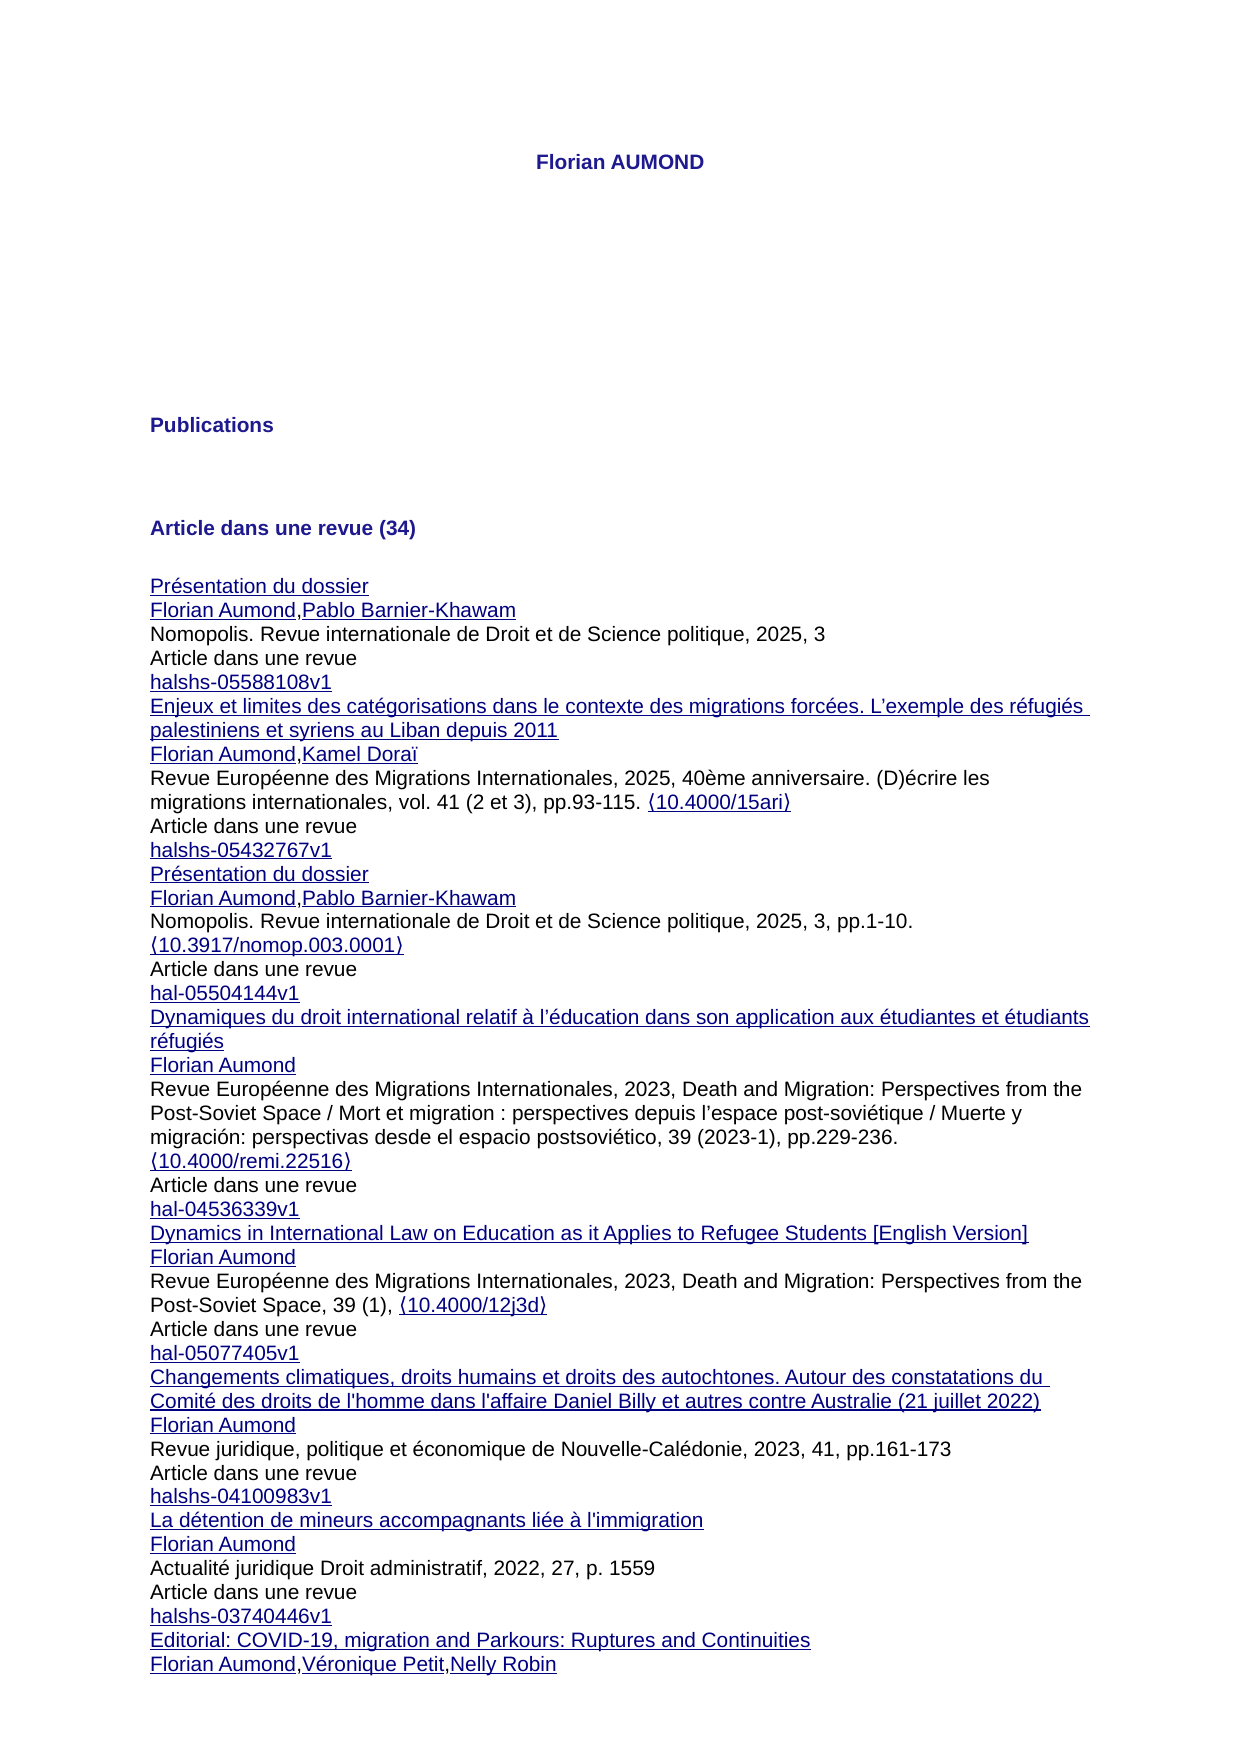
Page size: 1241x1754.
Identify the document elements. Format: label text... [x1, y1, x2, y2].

table_cell La détention de mineurs accompagnants liée à l'immigration Florian Aumond Actualité juridique Droit administratif, 2022, 27, p. 1559 Article dans une revue halshs-03740446v1 [150, 1508, 1090, 1628]
subtitle Florian AUMOND [150, 150, 1090, 174]
table_cell Enjeux et limites des catégorisations dans le contexte des migrations forcées. L’exemple des réfugiés [150, 694, 1090, 715]
table_cell Présentation du dossier Florian Aumond,Pablo Barnier-Khawam Nomopolis. Revue internationale de Droit et de Science politique, 2025, 3, pp.1-10. ⟨10.3917/nomop.003.0001⟩ Article dans une revue hal-05504144v1 [150, 861, 1090, 1005]
table_cell Dynamiques du droit international relatif à l’éducation dans son application aux étudiantes et étudiants [150, 1005, 1090, 1026]
table_cell Dynamics in International Law on Education as it Applies to Refugee Students [English Version] Florian Aumond Revue Européenne des Migrations Internationales, 2023, Death and Migration: Perspectives from the Post-Soviet Space, 39 (1), ⟨10.4000/12j3d⟩ Article dans une revue hal-05077405v1 [150, 1221, 1090, 1364]
subtitle Article dans une revue (34) [150, 516, 1090, 539]
table_cell palestiniens et syriens au Liban depuis 2011 Florian Aumond,Kamel Doraï Revue Européenne des Migrations Internationales, 2025, 40ème anniversaire. (D)écrire les migrations internationales, vol. 41 (2 et 3), pp.93-115. ⟨10.4000/15ari⟩ Article dans une revue halshs-05432767v1 [150, 716, 1090, 861]
table_cell Changements climatiques, droits humains et droits des autochtones. Autour des constatations du Comité des droits de l'homme dans l'affaire Daniel Billy et autres contre Australie (21 juillet 2022) Florian Aumond Revue juridique, politique et économique de Nouvelle-Calédonie, 2023, 41, pp.161-173 Article dans une revue halshs-04100983v1 [150, 1365, 1090, 1508]
subtitle Publications [150, 412, 1090, 436]
table_cell réfugiés Florian Aumond Revue Européenne des Migrations Internationales, 2023, Death and Migration: Perspectives from the Post-Soviet Space / Mort et migration : perspectives depuis l’espace post-soviétique / Muerte y migración: perspectivas desde el espacio postsoviético, 39 (2023-1), pp.229-236. ⟨10.4000/remi.22516⟩ Article dans une revue hal-04536339v1 [150, 1027, 1090, 1221]
table_header Présentation du dossier Florian Aumond,Pablo Barnier-Khawam Nomopolis. Revue internationale de Droit et de Science politique, 2025, 3 Article dans une revue halshs-05588108v1 [150, 574, 1090, 694]
table_cell Editorial: COVID-19, migration and Parkours: Ruptures and Continuities Florian Aumond,Véronique Petit,Nelly Robin [150, 1628, 1090, 1676]
